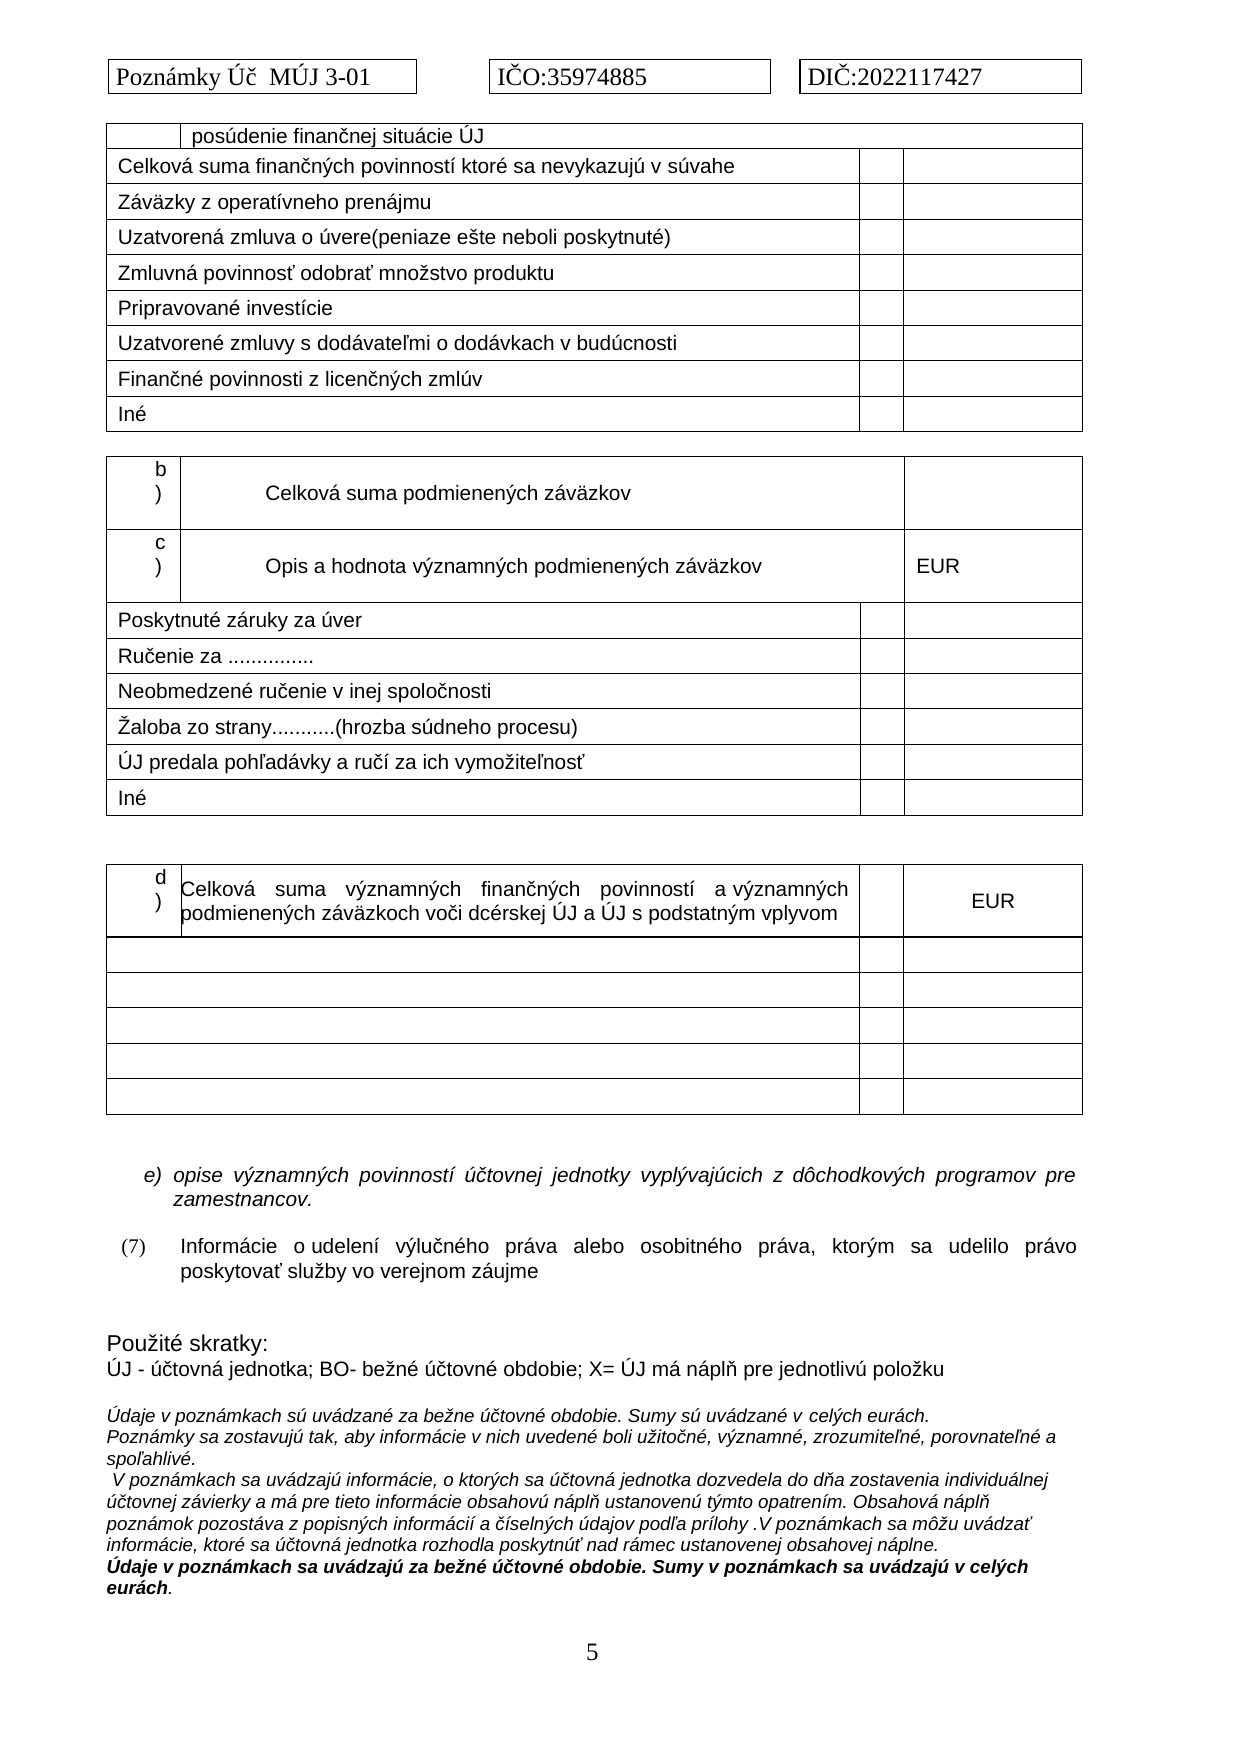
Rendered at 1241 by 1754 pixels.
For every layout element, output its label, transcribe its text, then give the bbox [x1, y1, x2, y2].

table_header [860, 865, 903, 936]
text ÚJ - účtovná jednotka; BO- bežné účtovné obdobie; X= ÚJ má náplň pre jednotlivú položku [106, 1357, 1078, 1381]
table_cell Poskytnuté záruky za úver [107, 603, 860, 637]
table_cell [904, 1044, 1082, 1078]
list opise významných povinností účtovnej jednotky vyplývajúcich z dôchodkových programov pre zamestnancov. [143, 1162, 1078, 1210]
table_cell [861, 709, 904, 744]
table_cell [905, 639, 1082, 673]
text Použité skratky: [106, 1330, 1078, 1357]
table_cell ÚJ predala pohľadávky a ručí za ich vymožiteľnosť [107, 745, 860, 779]
table_cell [107, 530, 180, 602]
table_cell [904, 326, 1082, 360]
table_cell [861, 745, 904, 779]
table_cell [107, 124, 180, 148]
table_cell [905, 709, 1082, 744]
table_cell [107, 938, 859, 972]
table_cell [861, 639, 904, 673]
table_header Celková suma podmienených záväzkov [181, 457, 904, 529]
table_cell Celková suma finančných povinností ktoré sa nevykazujú v súvahe [107, 149, 859, 183]
table_cell [860, 1044, 903, 1078]
table_cell [904, 291, 1082, 325]
table_cell Uzatvorené zmluvy s dodávateľmi o dodávkach v budúcnosti [107, 326, 859, 360]
table_cell Iné [107, 397, 859, 431]
table_cell [861, 780, 904, 814]
table_cell Žaloba zo strany...........(hrozba súdneho procesu) [107, 709, 860, 744]
table_cell [905, 603, 1082, 637]
table_cell EUR [905, 530, 1082, 602]
table_cell Ručenie za ............... [107, 639, 860, 673]
text Údaje v poznámkach sa uvádzajú za bežné účtovné obdobie. Sumy v poznámkach sa uvádzajú v celých eurách. [106, 1556, 1078, 1599]
table_cell [904, 1008, 1082, 1043]
table_cell Finančné povinnosti z licenčných zmlúv [107, 361, 859, 396]
table_cell [860, 291, 903, 325]
table_header [905, 457, 1082, 529]
table_cell [860, 1008, 903, 1043]
table_header Celková suma významných finančných povinností a významných podmienených záväzkoch voči dcérskej ÚJ a ÚJ s podstatným vplyvom [182, 865, 859, 936]
table_cell Iné [107, 780, 860, 814]
table_cell [860, 973, 903, 1007]
table_cell [107, 973, 859, 1007]
table_header EUR [904, 865, 1082, 936]
table_cell [904, 973, 1082, 1007]
table_header [107, 865, 181, 936]
text Údaje v poznámkach sú uvádzané za bežne účtovné obdobie. Sumy sú uvádzané v celých eurách. [106, 1404, 1078, 1426]
table_cell [861, 674, 904, 708]
table_cell [904, 1079, 1082, 1113]
text Poznámky sa zostavujú tak, aby informácie v nich uvedené boli užitočné, významné, zrozumiteľné, porovnateľné a spoľahlivé. [106, 1426, 1078, 1469]
table_cell [904, 220, 1082, 254]
table_cell [904, 361, 1082, 396]
table_cell [860, 326, 903, 360]
list Informácie o udelení výlučného práva alebo osobitného práva, ktorým sa udelilo právo poskytovať služby vo verejnom záujme [121, 1234, 1078, 1282]
table_cell posúdenie finančnej situácie ÚJ [181, 124, 1082, 148]
table_cell [860, 220, 903, 254]
table_cell [904, 938, 1082, 972]
text V poznámkach sa uvádzajú informácie, o ktorých sa účtovná jednotka dozvedela do dňa zostavenia individuálnej účtovnej závierky a má pre tieto informácie obsahovú náplň ustanovenú týmto opatrením. Obsahová náplň poznámok pozostáva z popisných informácií a číselných údajov podľa prílohy .V poznámkach sa môžu uvádzať informácie, ktoré sa účtovná jednotka rozhodla poskytnúť nad rámec ustanovenej obsahovej náplne. [106, 1469, 1078, 1556]
table_cell Opis a hodnota významných podmienených záväzkov [181, 530, 904, 602]
table_cell [904, 184, 1082, 219]
table_cell [860, 184, 903, 219]
table_cell [860, 361, 903, 396]
table_cell [905, 780, 1082, 814]
table_cell [860, 1079, 903, 1113]
table_cell [860, 149, 903, 183]
table_cell [861, 603, 904, 637]
table_cell [860, 255, 903, 289]
table_cell Záväzky z operatívneho prenájmu [107, 184, 859, 219]
table_cell [107, 1079, 859, 1113]
table_cell Zmluvná povinnosť odobrať množstvo produktu [107, 255, 859, 289]
table_cell [905, 674, 1082, 708]
table_cell [107, 1044, 859, 1078]
table_cell Pripravované investície [107, 291, 859, 325]
table_cell [107, 1008, 859, 1043]
table_header [107, 457, 180, 529]
table_cell [904, 255, 1082, 289]
table_cell [905, 745, 1082, 779]
table_cell [904, 149, 1082, 183]
table_cell Uzatvorená zmluva o úvere(peniaze ešte neboli poskytnuté) [107, 220, 859, 254]
table_cell Neobmedzené ručenie v inej spoločnosti [107, 674, 860, 708]
table_cell [904, 397, 1082, 431]
table_cell [860, 397, 903, 431]
table_cell [860, 938, 903, 972]
